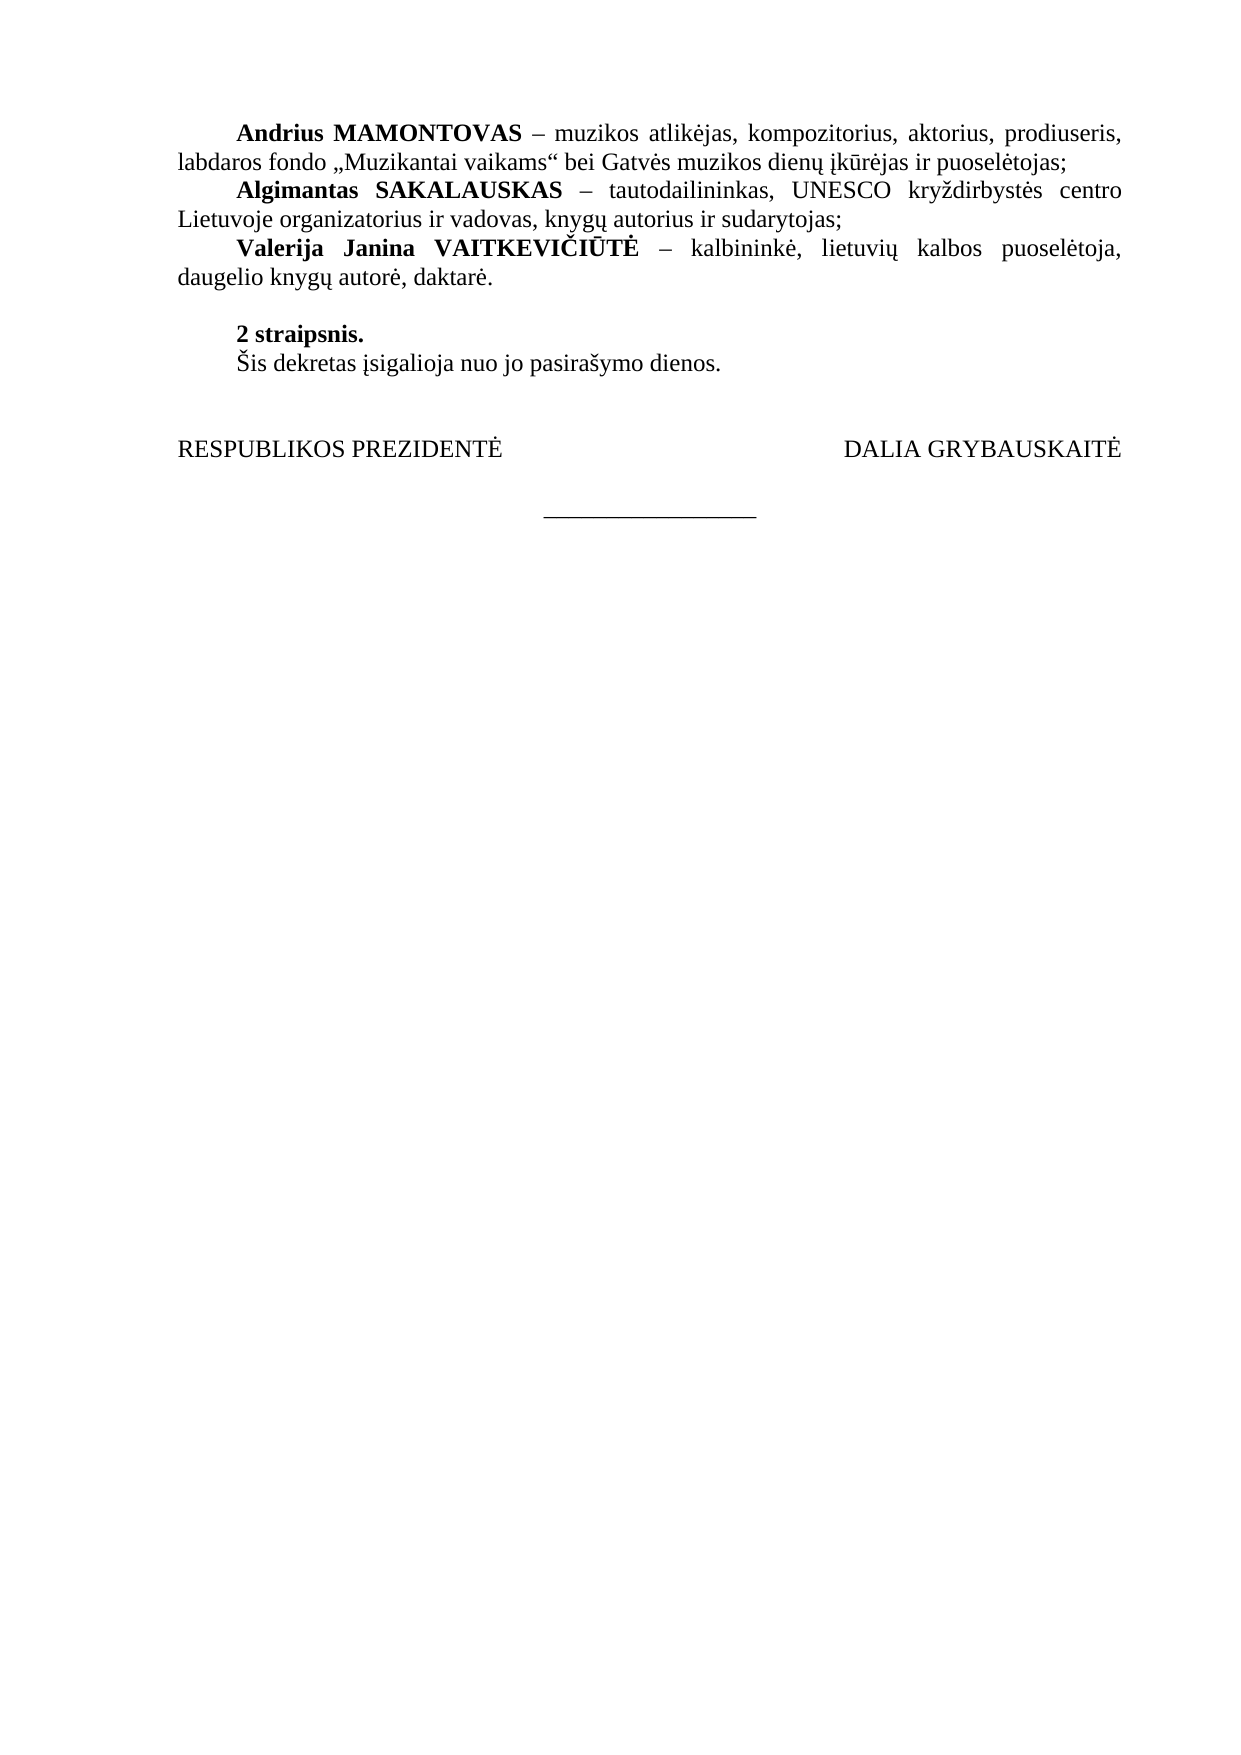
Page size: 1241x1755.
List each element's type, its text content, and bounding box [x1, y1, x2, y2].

text Šis dekretas įsigalioja nuo jo pasirašymo dienos. [177, 348, 1122, 377]
text RESPUBLIKOS PREZIDENTĖ DALIA GRYBAUSKAITĖ [177, 434, 1122, 463]
text Algimantas SAKALAUSKAS – tautodailininkas, UNESCO kryždirbystės centro Lietuvoje organizatorius ir vadovas, knygų autorius ir sudarytojas; [177, 176, 1122, 233]
text _________________ [177, 492, 1122, 521]
text Andrius MAMONTOVAS – muzikos atlikėjas, kompozitorius, aktorius, prodiuseris, labdaros fondo „Muzikantai vaikams“ bei Gatvės muzikos dienų įkūrėjas ir puoselėtojas; [177, 118, 1122, 176]
text 2 straipsnis. [177, 319, 1122, 348]
text Valerija Janina VAITKEVIČIŪTĖ – kalbininkė, lietuvių kalbos puoselėtoja, daugelio knygų autorė, daktarė. [177, 233, 1122, 291]
